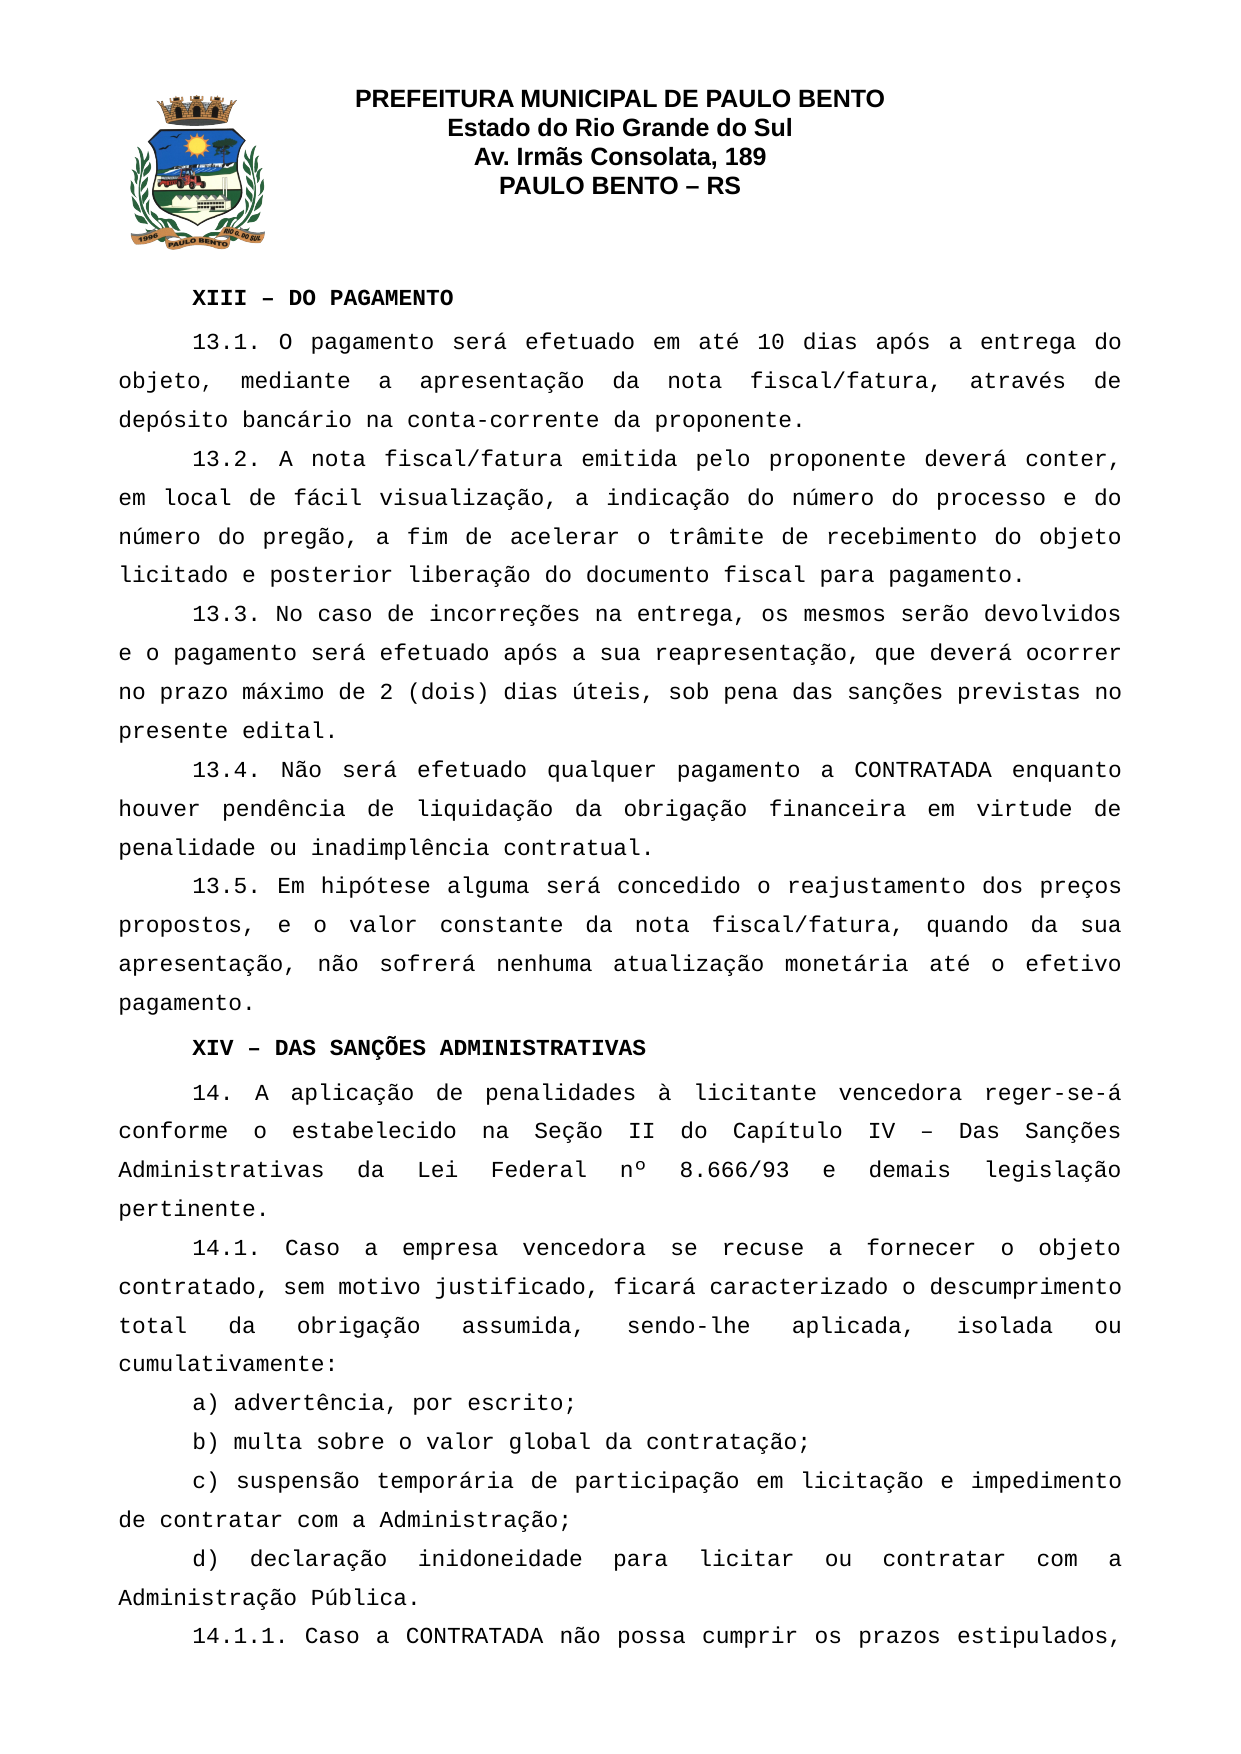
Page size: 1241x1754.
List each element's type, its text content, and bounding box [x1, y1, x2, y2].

text 13.5. Em hipótese alguma será concedido o reajustamento dos preços propostos, e o valor constante da nota fiscal/fatura, quando da sua apresentação, não sofrerá nenhuma atualização monetária até o efetivo pagamento. [118, 875, 1122, 1017]
text 14.1. Caso a empresa vencedora se recuse a fornecer o objeto contratado, sem motivo justificado, ficará caracterizado o descumprimento total da obrigação assumida, sendo-lhe aplicada, isolada ou cumulativamente: [118, 1236, 1122, 1379]
picture [130, 95, 265, 250]
text XIII – DO PAGAMENTO [118, 286, 1122, 312]
text b) multa sobre o valor global da contratação; [118, 1431, 1122, 1456]
text 13.2. A nota fiscal/fatura emitida pelo proponente deverá conter, em local de fácil visualização, a indicação do número do processo e do número do pregão, a fim de acelerar o trâmite de recebimento do objeto licitado e posterior liberação do documento fiscal para pagamento. [118, 447, 1122, 590]
text 13.3. No caso de incorreções na entrega, os mesmos serão devolvidos e o pagamento será efetuado após a sua reapresentação, que deverá ocorrer no prazo máximo de 2 (dois) dias úteis, sob pena das sanções previstas no presente edital. [118, 603, 1122, 745]
text d) declaração inidoneidade para licitar ou contratar com a Administração Pública. [118, 1547, 1122, 1612]
text 13.4. Não será efetuado qualquer pagamento a CONTRATADA enquanto houver pendência de liquidação da obrigação financeira em virtude de penalidade ou inadimplência contratual. [118, 758, 1122, 862]
text 14. A aplicação de penalidades à licitante vencedora reger-se-á conforme o estabelecido na Seção II do Capítulo IV – Das Sanções Administrativas da Lei Federal nº 8.666/93 e demais legislação pertinente. [118, 1081, 1122, 1223]
text XIV – DAS SANÇÕES ADMINISTRATIVAS [118, 1036, 1122, 1062]
text 13.1. O pagamento será efetuado em até 10 dias após a entrega do objeto, mediante a apresentação da nota fiscal/fatura, através de depósito bancário na conta-corrente da proponente. [118, 331, 1122, 434]
text c) suspensão temporária de participação em licitação e impedimento de contratar com a Administração; [118, 1469, 1122, 1534]
text 14.1.1. Caso a CONTRATADA não possa cumprir os prazos estipulados, [118, 1625, 1122, 1651]
text a) advertência, por escrito; [118, 1392, 1122, 1418]
